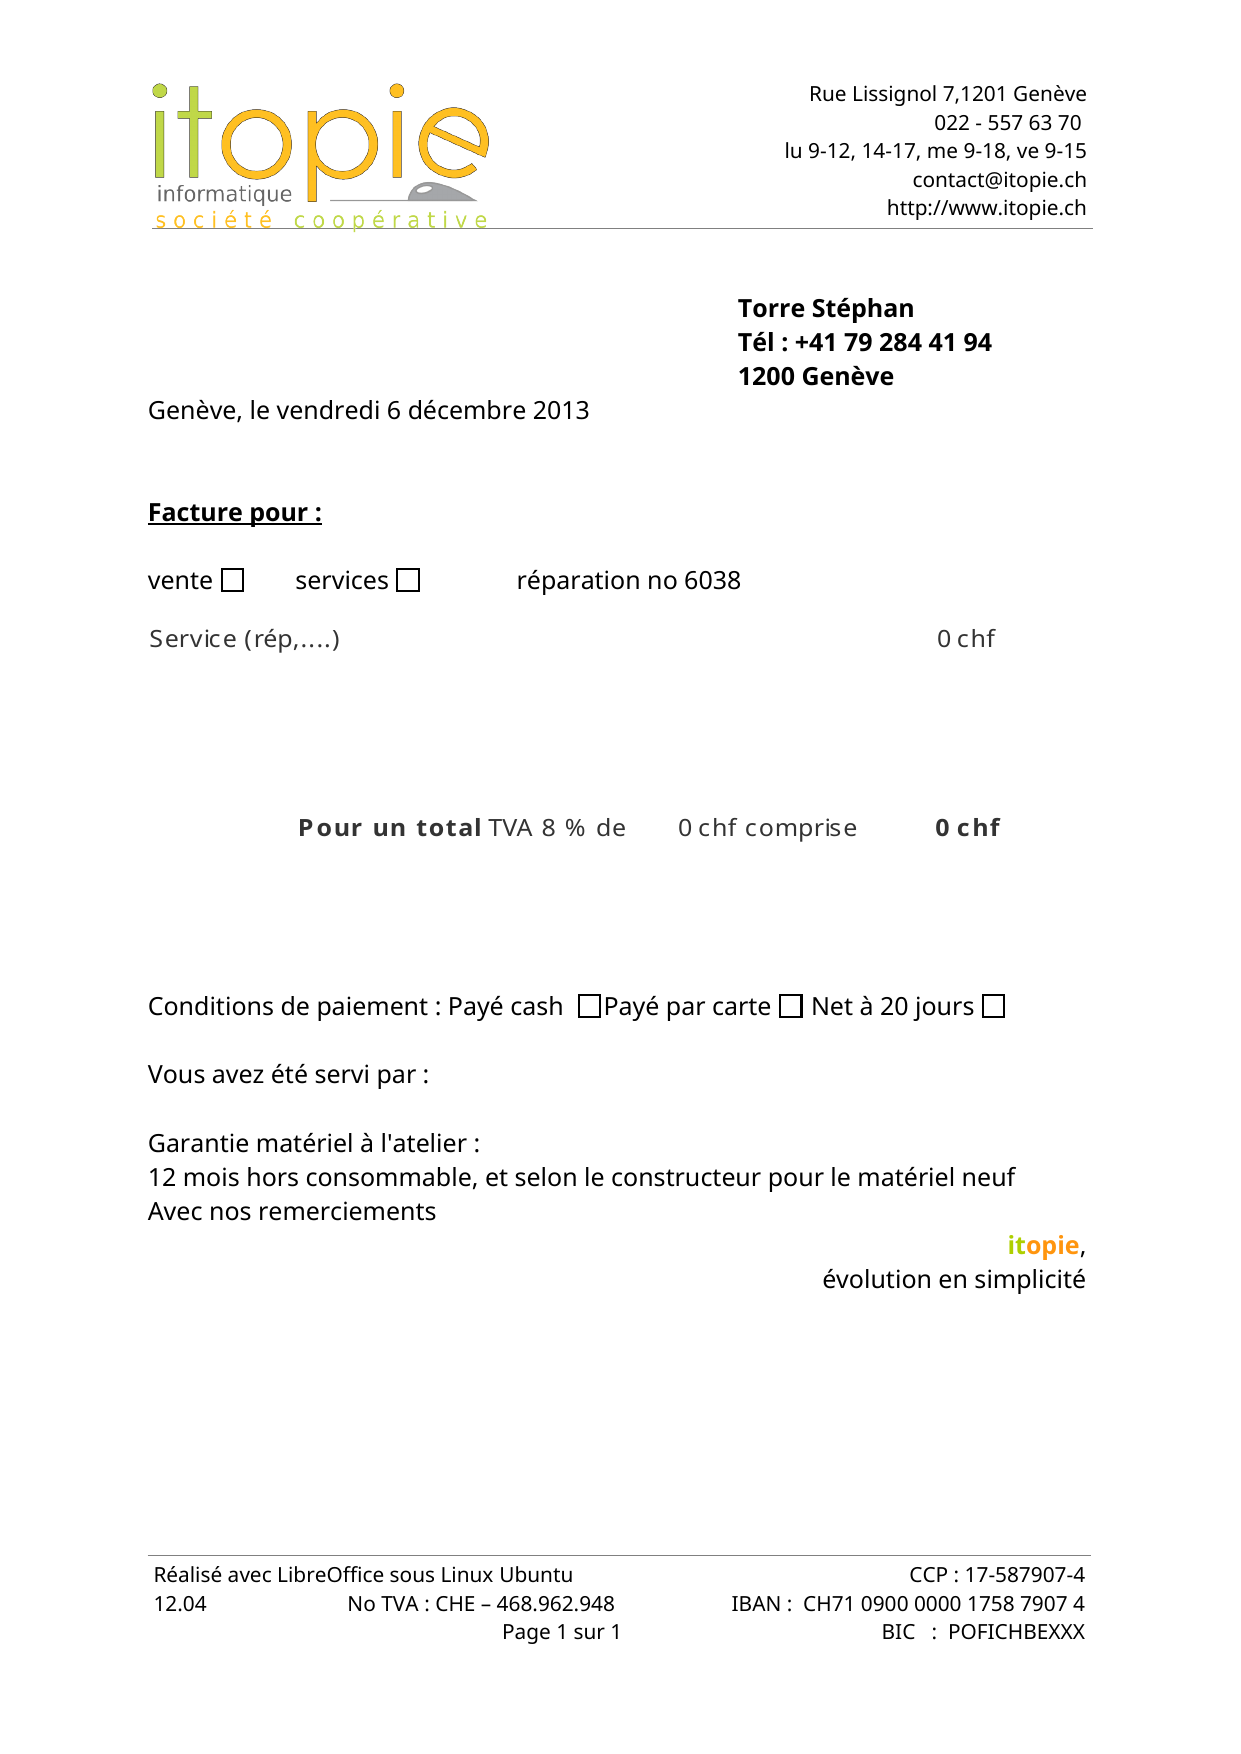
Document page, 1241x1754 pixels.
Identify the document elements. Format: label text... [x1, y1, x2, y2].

text Avec nos remerciements [148, 1193, 1093, 1227]
text itopie, [148, 1227, 1093, 1262]
text Torre Stéphan [148, 290, 1093, 324]
text Vous avez été servi par : [148, 1057, 1093, 1091]
text évolution en simplicité [148, 1262, 1093, 1296]
text Genève, le vendredi 6 décembre 2013 [148, 392, 1093, 427]
text 1200 Genève [148, 358, 1093, 392]
picture [138, 72, 500, 244]
text Facture pour : [148, 495, 1093, 529]
text Conditions de paiement : Payé cash Payé par carte Net à 20 jours [148, 989, 1093, 1023]
text Tél : +41 79 284 41 94 [148, 324, 1093, 358]
text vente services réparation no 6038 [148, 563, 1093, 597]
text Garantie matériel à l'atelier : [148, 1125, 1093, 1159]
text 12 mois hors consommable, et selon le constructeur pour le matériel neuf [148, 1159, 1093, 1193]
